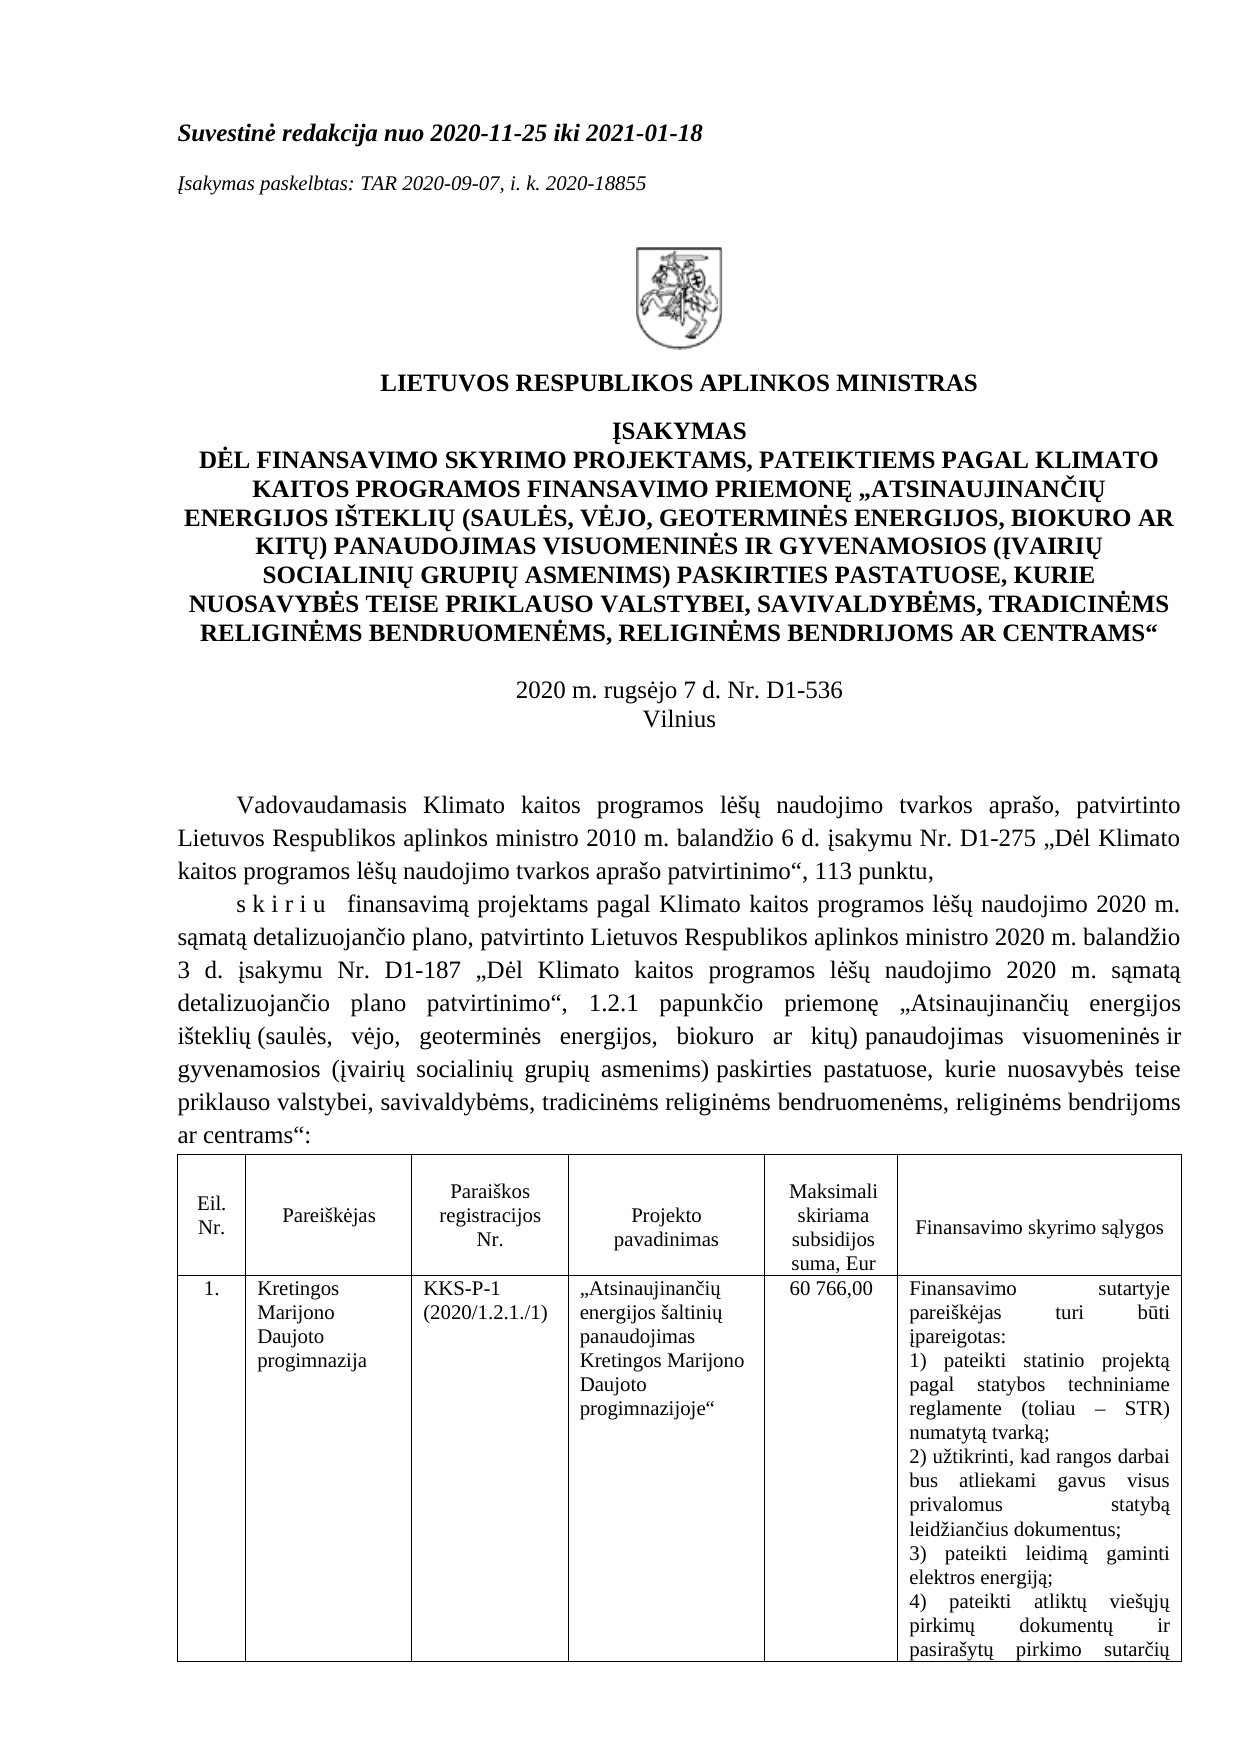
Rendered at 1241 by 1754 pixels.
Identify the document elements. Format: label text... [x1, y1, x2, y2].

text Vilnius [177, 704, 1181, 733]
table_header Pareiškėjas [246, 1155, 411, 1275]
table_cell 1. [178, 1276, 245, 1661]
table_cell KKS-P-1 (2020/1.2.1./1) [412, 1276, 568, 1661]
text Suvestinė redakcija nuo 2020-11-25 iki 2021-01-18 [177, 118, 1181, 147]
text LIETUVOS RESPUBLIKOS APLINKOS MINISTRAS [177, 368, 1181, 397]
text 2020 m. rugsėjo 7 d. Nr. D1-536 [177, 675, 1181, 704]
text ĮSAKYMAS [177, 416, 1181, 445]
table_cell „Atsinaujinančių energijos šaltinių panaudojimas Kretingos Marijono Daujoto progimnazijoje“ [569, 1276, 764, 1661]
table_header Paraiškos registracijos Nr. [412, 1155, 568, 1275]
table_cell Finansavimo sutartyje pareiškėjas turi būti įpareigotas: 1) pateikti statinio projektą pagal statybos techniniame reglamente (toliau – STR) numatytą tvarką; 2) užtikrinti, kad rangos darbai bus atliekami gavus visus privalomus statybą leidžiančius dokumentus; 3) pateikti leidimą gaminti elektros energiją; 4) pateikti atliktų viešųjų pirkimų dokumentų ir pasirašytų pirkimo sutarčių [898, 1276, 1181, 1661]
text Vadovaudamasis Klimato kaitos programos lėšų naudojimo tvarkos aprašo, patvirtinto Lietuvos Respublikos aplinkos ministro 2010 m. balandžio 6 d. įsakymu Nr. D1-275 „Dėl Klimato kaitos programos lėšų naudojimo tvarkos aprašo patvirtinimo“, 113 punktu, [177, 790, 1181, 885]
text Įsakymas paskelbtas: TAR 2020-09-07, i. k. 2020-18855 [177, 171, 1181, 195]
table_header Finansavimo skyrimo sąlygos [898, 1155, 1181, 1275]
table_header Maksimali skiriama subsidijos suma, Eur [765, 1155, 897, 1275]
table_cell 60 766,00 [765, 1276, 897, 1661]
table_cell Kretingos Marijono Daujoto progimnazija [246, 1276, 411, 1661]
table_header Eil. Nr. [178, 1155, 245, 1275]
text DĖL FINANSAVIMO SKYRIMO PROJEKTAMS, PATEIKTIEMS PAGAL KLIMATO KAITOS PROGRAMOS FINANSAVIMO PRIEMONĘ „ATSINAUJINANČIŲ ENERGIJOS IŠTEKLIŲ (SAULĖS, VĖJO, GEOTERMINĖS ENERGIJOS, BIOKURO AR KITŲ) PANAUDOJIMAS VISUOMENINĖS IR GYVENAMOSIOS (ĮVAIRIŲ SOCIALINIŲ GRUPIŲ ASMENIMS) PASKIRTIES PASTATUOSE, KURIE NUOSAVYBĖS TEISE PRIKLAUSO VALSTYBEI, SAVIVALDYBĖMS, TRADICINĖMS RELIGINĖMS BENDRUOMENĖMS, RELIGINĖMS BENDRIJOMS AR CENTRAMS“ [177, 445, 1181, 646]
text skiriu finansavimą projektams pagal Klimato kaitos programos lėšų naudojimo 2020 m. sąmatą detalizuojančio plano, patvirtinto Lietuvos Respublikos aplinkos ministro 2020 m. balandžio 3 d. įsakymu Nr. D1-187 „Dėl Klimato kaitos programos lėšų naudojimo 2020 m. sąmatą detalizuojančio plano patvirtinimo“, 1.2.1 papunkčio priemonę „Atsinaujinančių energijos išteklių (saulės, vėjo, geoterminės energijos, biokuro ar kitų) panaudojimas visuomeninės ir gyvenamosios (įvairių socialinių grupių asmenims) paskirties pastatuose, kurie nuosavybės teise priklauso valstybei, savivaldybėms, tradicinėms religinėms bendruomenėms, religinėms bendrijoms ar centrams“: [177, 889, 1181, 1149]
table_header Projekto pavadinimas [569, 1155, 764, 1275]
